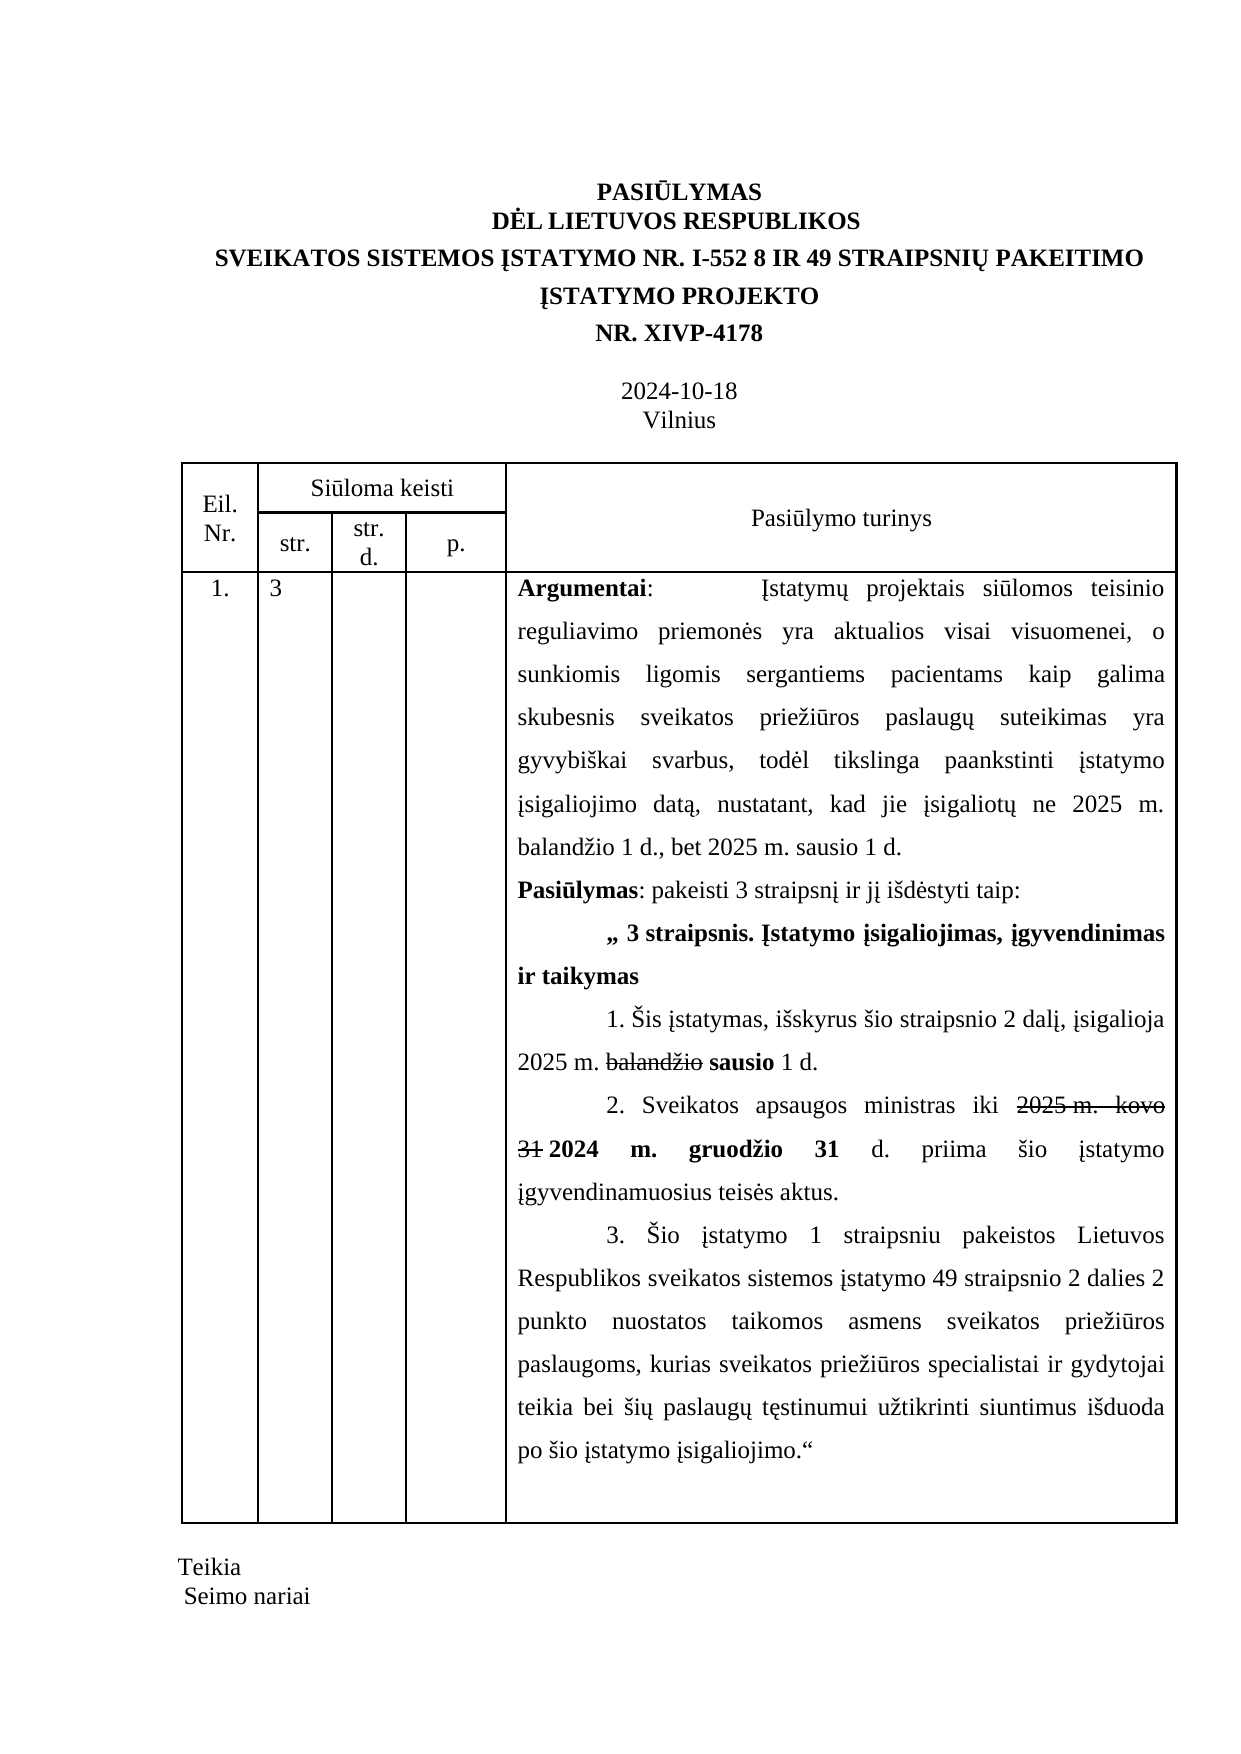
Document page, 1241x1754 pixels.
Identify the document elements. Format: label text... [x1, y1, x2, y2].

table_cell str. d. [333, 514, 405, 571]
table_header Pasiūlymo turinys [507, 464, 1175, 571]
table_cell [333, 573, 405, 1522]
text Nr. XIVP-4178 [177, 310, 1181, 347]
text 2024-10-18 [177, 376, 1181, 405]
text Vilnius [177, 405, 1181, 433]
table_cell p. [407, 514, 505, 571]
table_cell Argumentai: Įstatymų projektais siūlomos teisinio reguliavimo priemonės yra aktualios visai visuomenei, o sunkiomis ligomis sergantiems pacientams kaip galima skubesnis sveikatos priežiūros paslaugų suteikimas yra gyvybiškai svarbus, todėl tikslinga paankstinti įstatymo įsigaliojimo datą, nustatant, kad jie įsigaliotų ne 2025 m. balandžio 1 d., bet 2025 m. sausio 1 d. Pasiūlymas: pakeisti 3 straipsnį ir jį išdėstyti taip: „ 3 straipsnis. Įstatymo įsigaliojimas, įgyvendinimas ir taikymas 1. Šis įstatymas, išskyrus šio straipsnio 2 dalį, įsigalioja 2025 m. balandžio sausio 1 d. 2. Sveikatos apsaugos ministras iki 2025 m. kovo 31 2024 m. gruodžio 31 d. priima šio įstatymo įgyvendinamuosius teisės aktus. 3. Šio įstatymo 1 straipsniu pakeistos Lietuvos Respublikos sveikatos sistemos įstatymo 49 straipsnio 2 dalies 2 punkto nuostatos taikomos asmens sveikatos priežiūros paslaugoms, kurias sveikatos priežiūros specialistai ir gydytojai teikia bei šių paslaugų tęstinumui užtikrinti siuntimus išduoda po šio įstatymo įsigaliojimo.“ [507, 573, 1175, 1522]
table_cell 3 [259, 573, 331, 1522]
table_cell str. [259, 514, 331, 571]
table_header Eil. Nr. [183, 464, 257, 571]
text PASIŪLYMAS [177, 177, 1181, 206]
table_cell [407, 573, 505, 1522]
text DĖL LIETUVOS RESPUBLIKOS [177, 206, 1181, 235]
text Teikia [177, 1552, 1181, 1581]
text Seimo nariai (Parašas) [177, 1581, 1181, 1610]
table_header Siūloma keisti [259, 464, 505, 511]
table_cell 1. [183, 573, 257, 1522]
text sveikatos sistemos įstatymo nr. I-552 8 ir 49 straipsnių PAKEITIMO įstatymO PROJEKTO [177, 235, 1181, 310]
